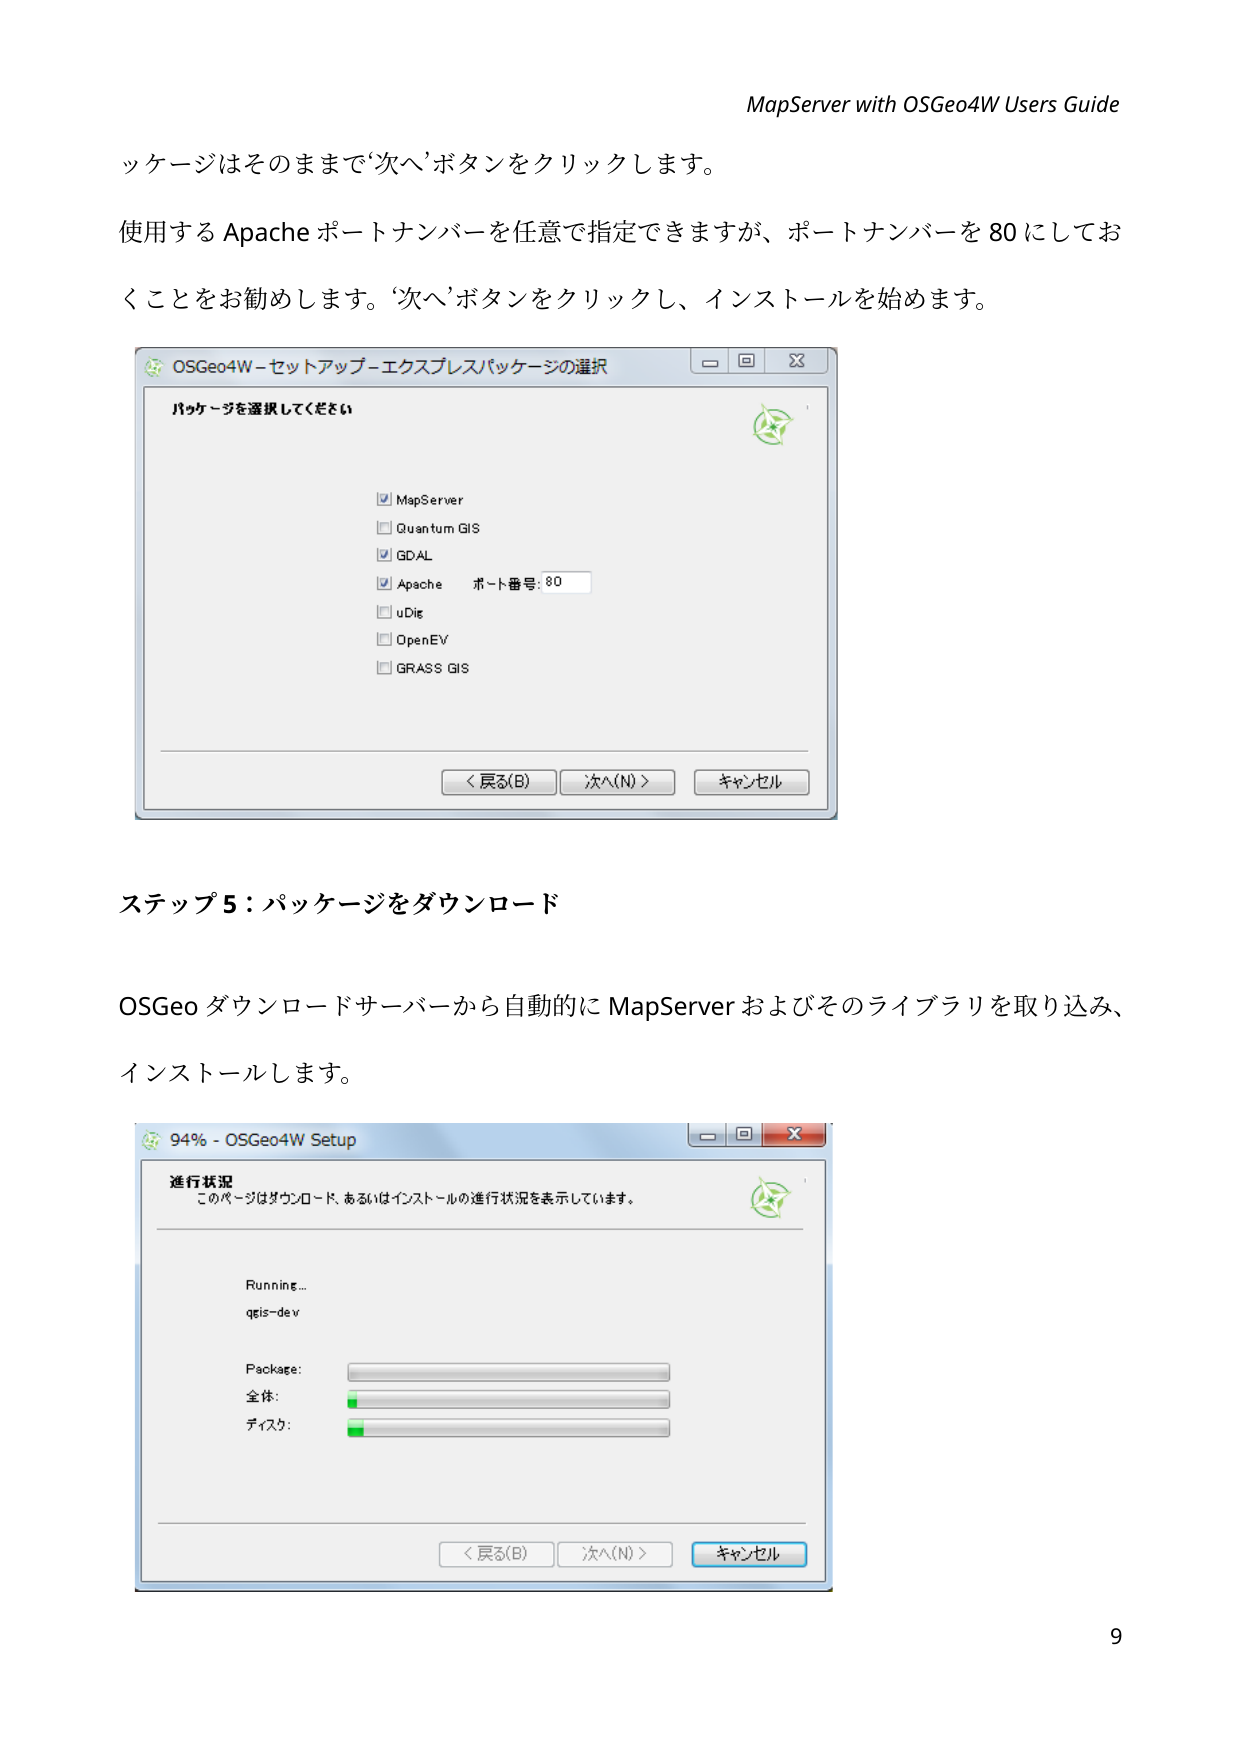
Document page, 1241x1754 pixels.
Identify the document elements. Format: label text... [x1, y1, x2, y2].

text 使用するApacheポートナンバーを任意で指定できますが、ポートナンバーを80にしておくことをお勧めします。‘次へ’ボタンをクリックし、インストールを始めます。 [118, 197, 1122, 331]
picture [134, 347, 838, 820]
text OSGeoダウンロードサーバーから自動的にMapServerおよびそのライブラリを取り込み、インストールします。 [118, 971, 1122, 1105]
picture [134, 1123, 833, 1592]
text ステップ5：パッケージをダウンロード [118, 869, 1122, 937]
text ッケージはそのままで‘次へ’ボタンをクリックします。 [118, 129, 1122, 197]
